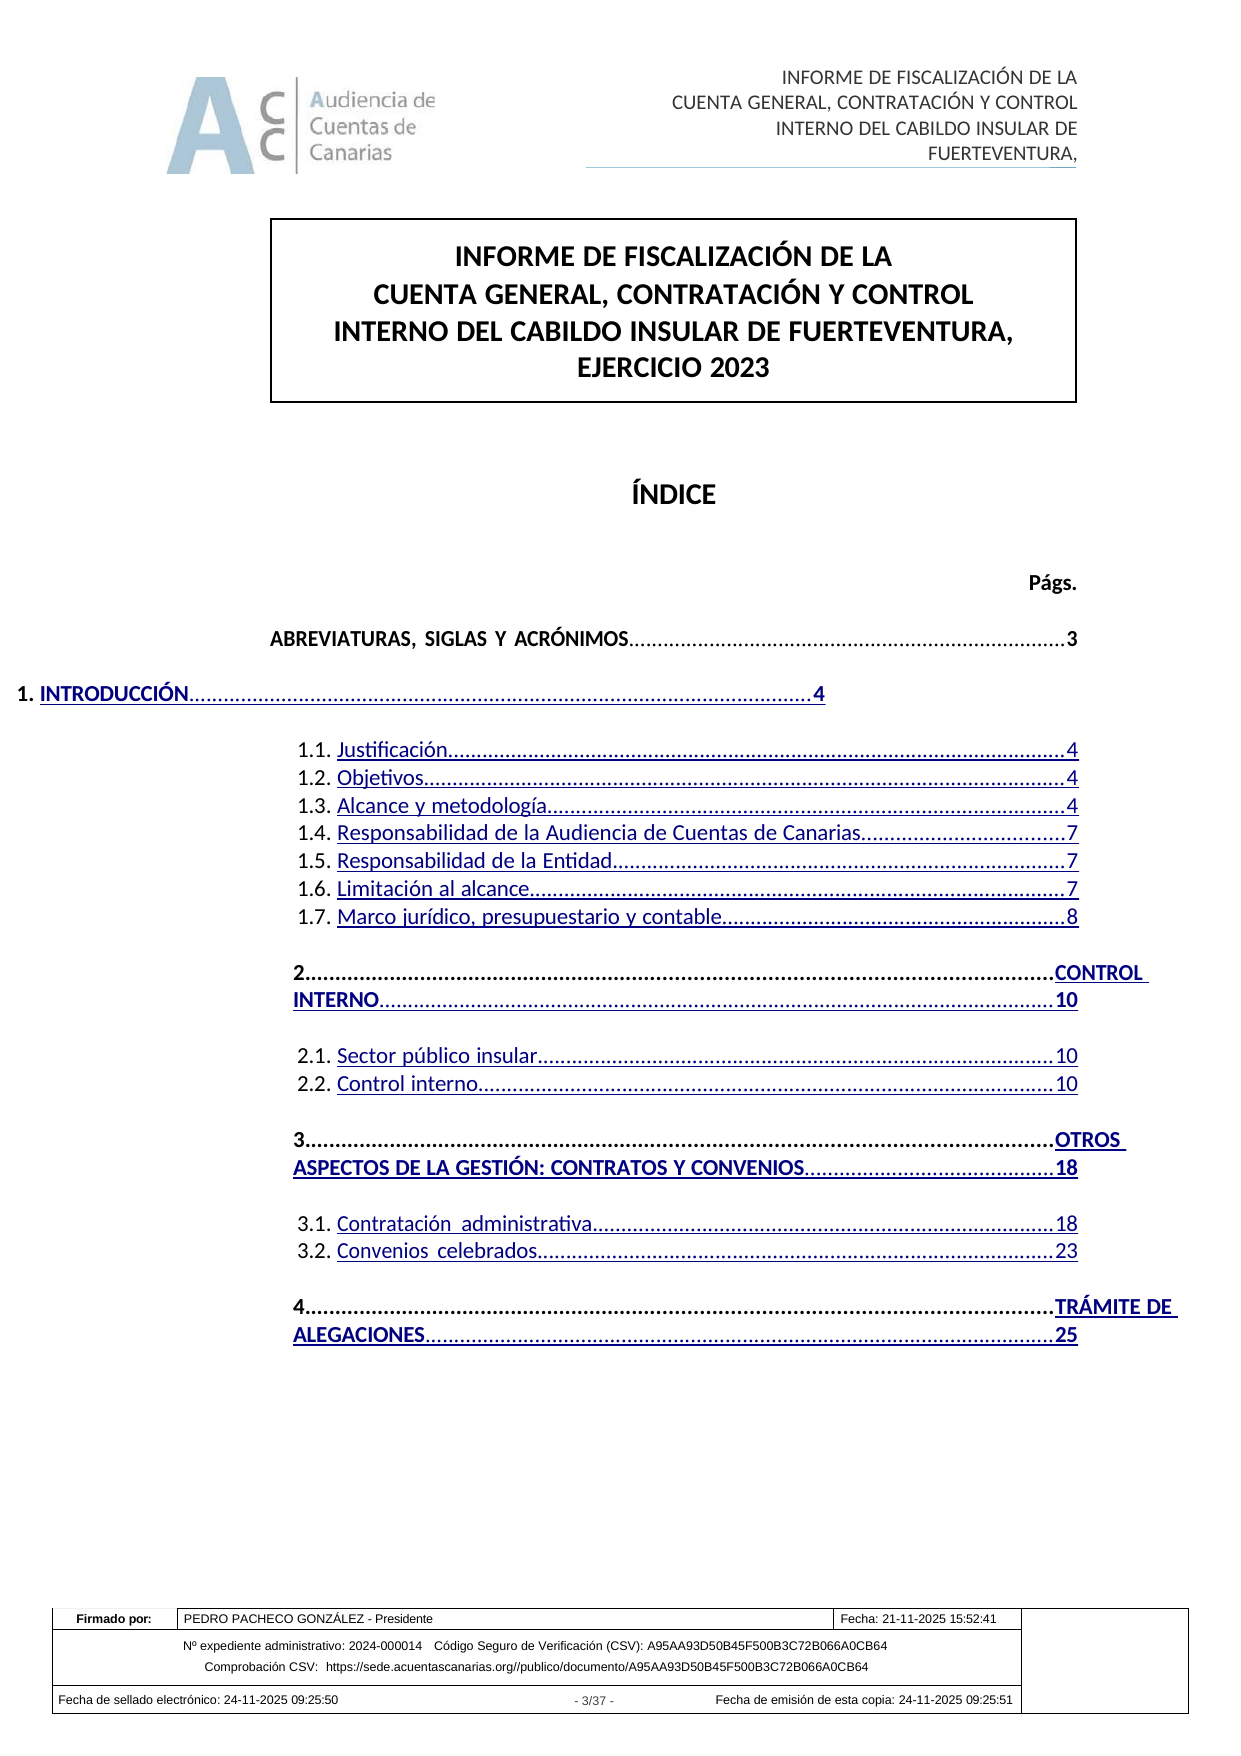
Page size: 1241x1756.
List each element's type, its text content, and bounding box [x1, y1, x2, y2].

text EJERCICIO 2023 [312, 348, 1034, 385]
text CUENTA GENERAL, CONTRATACIÓN Y CONTROL INTERNO DEL CABILDO INSULAR DE FUERTEVENTURA, [313, 275, 1034, 348]
list Alcance y metodología. 4 [297, 791, 1201, 819]
list Contratación administrativa. 18 [297, 1209, 1201, 1237]
subtitle ÍNDICE [338, 475, 1009, 512]
list Responsabilidad de la Entidad. 7 [297, 846, 1201, 874]
list Control interno. 10 [297, 1069, 1201, 1097]
list TRÁMITE DE ALEGACIONES 25 [293, 1292, 1201, 1348]
list Sector público insular. 10 [297, 1042, 1201, 1069]
list Limitación al alcance 7 [297, 874, 1201, 902]
list OTROS ASPECTOS DE LA GESTIÓN: CONTRATOS Y CONVENIOS 18 [293, 1125, 1201, 1181]
list INTRODUCCIÓN 4 [16, 680, 1201, 707]
list Objetivos 4 [297, 763, 1201, 791]
list Responsabilidad de la Audiencia de Cuentas de Canarias 7 [297, 819, 1201, 846]
text Págs. ABREVIATURAS, SIGLAS Y ACRÓNIMOS 3 [270, 568, 1079, 652]
text INFORME DE FISCALIZACIÓN DE LA [313, 237, 1034, 274]
list CONTROL INTERNO 10 [293, 958, 1201, 1014]
list Marco jurídico, presupuestario y contable 8 [297, 902, 1201, 930]
list Convenios celebrados 23 [297, 1237, 1201, 1264]
list Justificación 4 [297, 735, 1201, 763]
